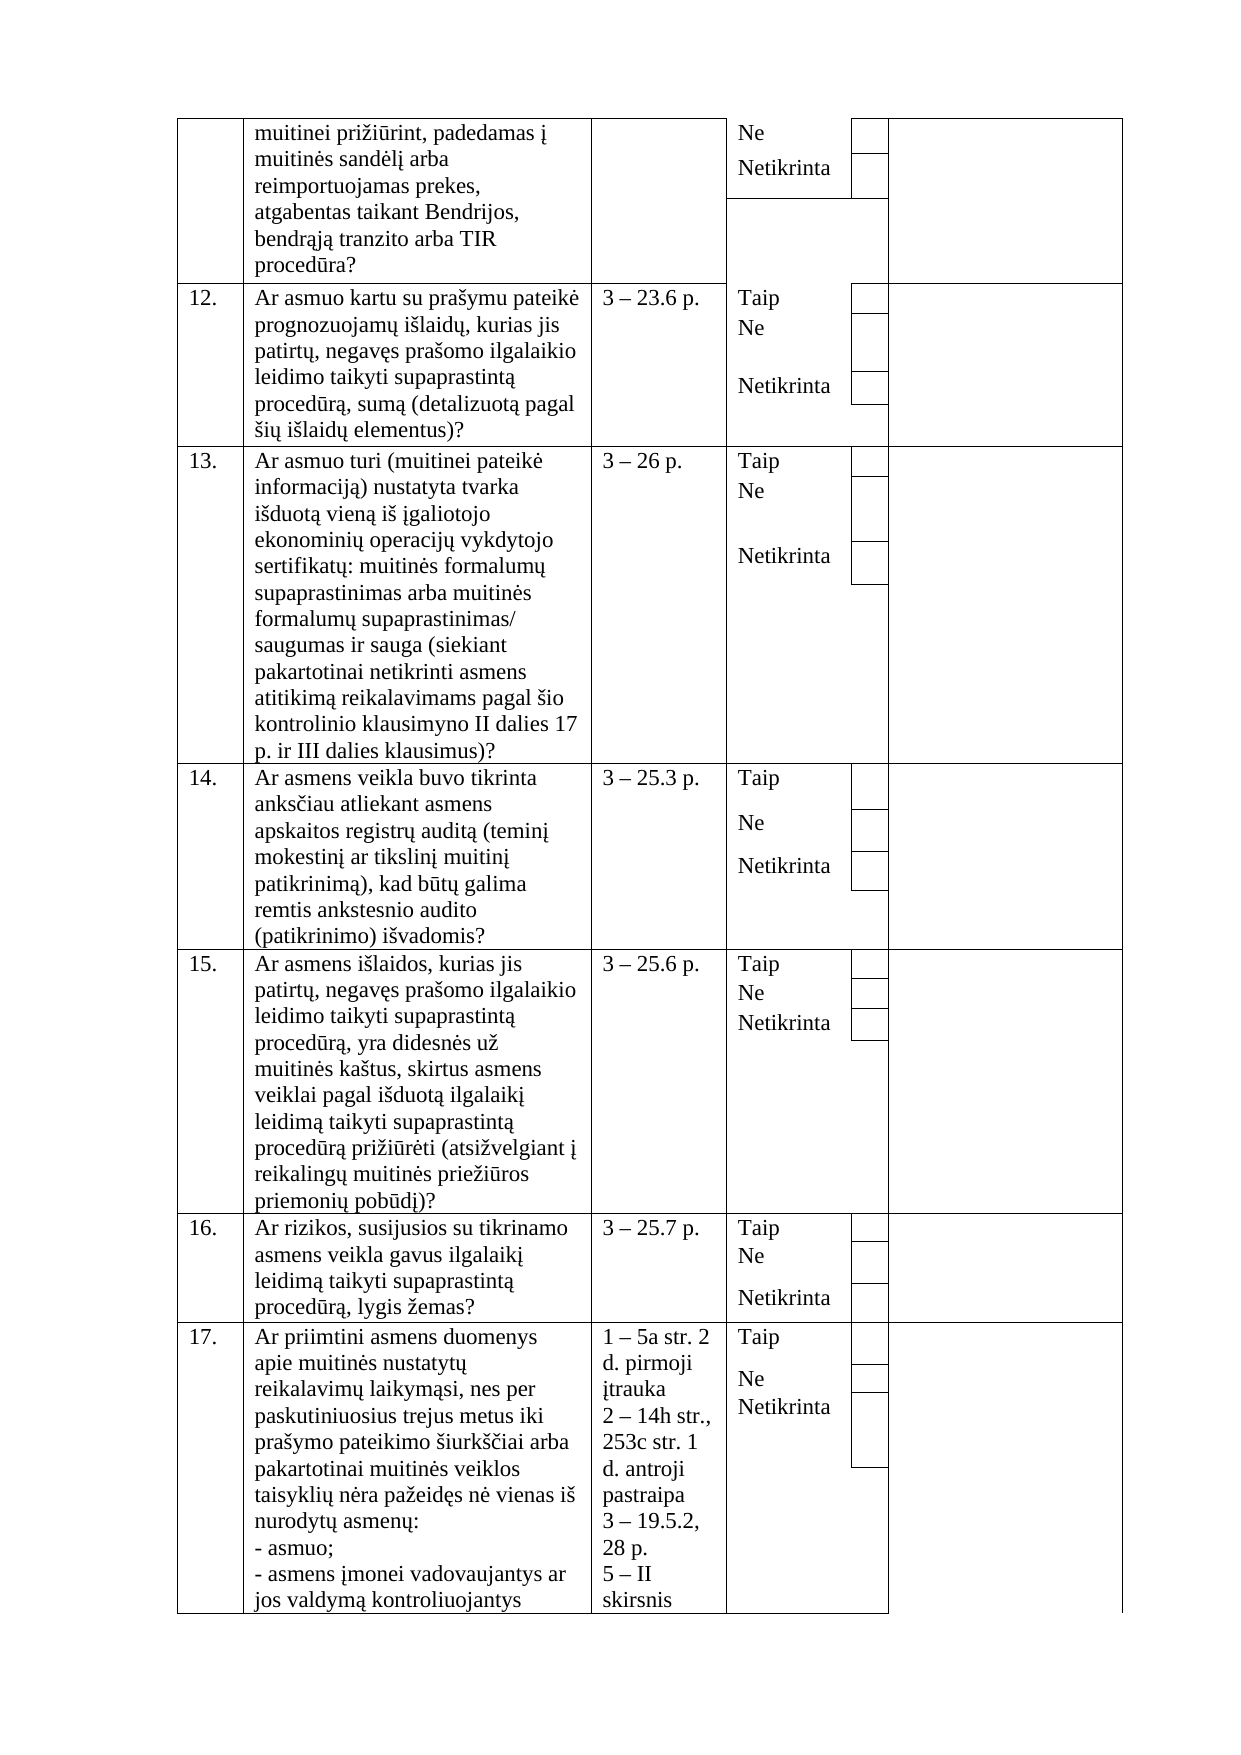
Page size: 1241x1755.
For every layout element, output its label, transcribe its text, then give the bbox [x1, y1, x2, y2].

table_cell [852, 1242, 888, 1283]
table_cell [852, 1009, 888, 1039]
table_cell [852, 154, 888, 198]
table_cell [851, 891, 888, 949]
table_cell [727, 199, 888, 283]
table_cell Taip [727, 1214, 851, 1241]
table_cell Ar asmens veikla buvo tikrinta anksčiau atliekant asmens apskaitos registrų auditą (teminį mokestinį ar tikslinį muitinį patikrinimą), kad būtų galima remtis ankstesnio audito (patikrinimo) išvadomis? [244, 764, 591, 949]
table_cell Ne [727, 1364, 851, 1392]
table_cell [727, 890, 851, 949]
table_cell Ne [727, 809, 851, 851]
table_cell 17. [178, 1323, 243, 1613]
table_cell [889, 950, 1122, 1213]
table_cell Taip [727, 447, 851, 476]
table_cell muitinei prižiūrint, padedamas į muitinės sandėlį arba reimportuojamas prekes, atgabentas taikant Bendrijos, bendrąją tranzito arba TIR procedūra? [244, 119, 591, 283]
table_cell Ar rizikos, susijusios su tikrinamo asmens veikla gavus ilgalaikį leidimą taikyti supaprastintą procedūrą, lygis žemas? [244, 1214, 591, 1322]
table_cell Netikrinta [727, 371, 851, 404]
table_cell [852, 979, 888, 1008]
table_cell [852, 810, 888, 851]
table_cell [852, 119, 888, 152]
table_cell [889, 1214, 1122, 1322]
table_cell 3 – 25.6 p. [592, 950, 726, 1213]
table_cell Taip [727, 283, 851, 313]
table_cell [852, 1393, 888, 1467]
table_cell [889, 447, 1122, 763]
table_cell [727, 404, 851, 446]
table_cell [852, 1365, 888, 1392]
table_cell [852, 1214, 888, 1241]
table_cell [727, 584, 851, 763]
table_cell 16. [178, 1214, 243, 1322]
table_cell [852, 764, 888, 808]
table_cell 13. [178, 447, 243, 763]
table_cell [852, 1323, 888, 1363]
table_cell 1 – 5a str. 2 d. pirmoji įtrauka 2 – 14h str., 253c str. 1 d. antroji pastraipa 3 – 19.5.2, 28 p. 5 – II skirsnis [592, 1323, 726, 1613]
table_cell [851, 1468, 888, 1613]
table_cell Taip [727, 764, 851, 808]
table_cell Netikrinta [727, 153, 851, 198]
table_cell 3 – 25.7 p. [592, 1214, 726, 1322]
table_cell 14. [178, 764, 243, 949]
table_cell [178, 119, 243, 283]
table_cell [851, 405, 888, 446]
table_cell [852, 852, 888, 890]
table_cell Taip [727, 950, 851, 978]
table_cell [852, 542, 888, 583]
table_cell 15. [178, 950, 243, 1213]
table_cell Ne [727, 313, 851, 371]
table_cell Ne [727, 1241, 851, 1283]
table_cell [852, 950, 888, 978]
table_cell Ne [727, 118, 851, 152]
table_cell [727, 1467, 851, 1613]
table_cell Netikrinta [727, 1008, 851, 1039]
table_cell 3 – 26 p. [592, 447, 726, 763]
table_cell 12. [178, 284, 243, 446]
table_cell Netikrinta [727, 851, 851, 890]
table_cell [592, 119, 726, 283]
table_cell [889, 764, 1122, 949]
table_cell Netikrinta [727, 1392, 851, 1467]
table_cell Ne [727, 978, 851, 1008]
table_cell [852, 314, 888, 371]
table_cell [727, 1040, 851, 1213]
table_cell [851, 585, 888, 763]
table_cell Taip [727, 1323, 851, 1363]
table_cell Netikrinta [727, 1283, 851, 1322]
table_cell Ar asmens išlaidos, kurias jis patirtų, negavęs prašomo ilgalaikio leidimo taikyti supaprastintą procedūrą, yra didesnės už muitinės kaštus, skirtus asmens veiklai pagal išduotą ilgalaikį leidimą taikyti supaprastintą procedūrą prižiūrėti (atsižvelgiant į reikalingų muitinės priežiūros priemonių pobūdį)? [244, 950, 591, 1213]
table_cell [889, 284, 1122, 446]
table_cell [889, 1323, 1122, 1613]
table_cell Netikrinta [727, 541, 851, 583]
table_cell Ne [727, 476, 851, 541]
table_cell [852, 477, 888, 541]
table_cell [852, 447, 888, 476]
table_cell [852, 372, 888, 404]
table_cell Ar priimtini asmens duomenys apie muitinės nustatytų reikalavimų laikymąsi, nes per paskutiniuosius trejus metus iki prašymo pateikimo šiurkščiai arba pakartotinai muitinės veiklos taisyklių nėra pažeidęs nė vienas iš nurodytų asmenų: - asmuo; - asmens įmonei vadovaujantys ar jos valdymą kontroliuojantys [244, 1323, 591, 1613]
table_cell [889, 119, 1122, 283]
table_cell Ar asmuo turi (muitinei pateikė informaciją) nustatyta tvarka išduotą vieną iš įgaliotojo ekonominių operacijų vykdytojo sertifikatų: muitinės formalumų supaprastinimas arba muitinės formalumų supaprastinimas/ saugumas ir sauga (siekiant pakartotinai netikrinti asmens atitikimą reikalavimams pagal šio kontrolinio klausimyno II dalies 17 p. ir III dalies klausimus)? [244, 447, 591, 763]
table_cell [852, 1284, 888, 1322]
table_cell [852, 284, 888, 313]
table_cell [851, 1041, 888, 1213]
table_cell 3 – 23.6 p. [592, 284, 726, 446]
table_cell 3 – 25.3 p. [592, 764, 726, 949]
table_cell Ar asmuo kartu su prašymu pateikė prognozuojamų išlaidų, kurias jis patirtų, negavęs prašomo ilgalaikio leidimo taikyti supaprastintą procedūrą, sumą (detalizuotą pagal šių išlaidų elementus)? [244, 284, 591, 446]
